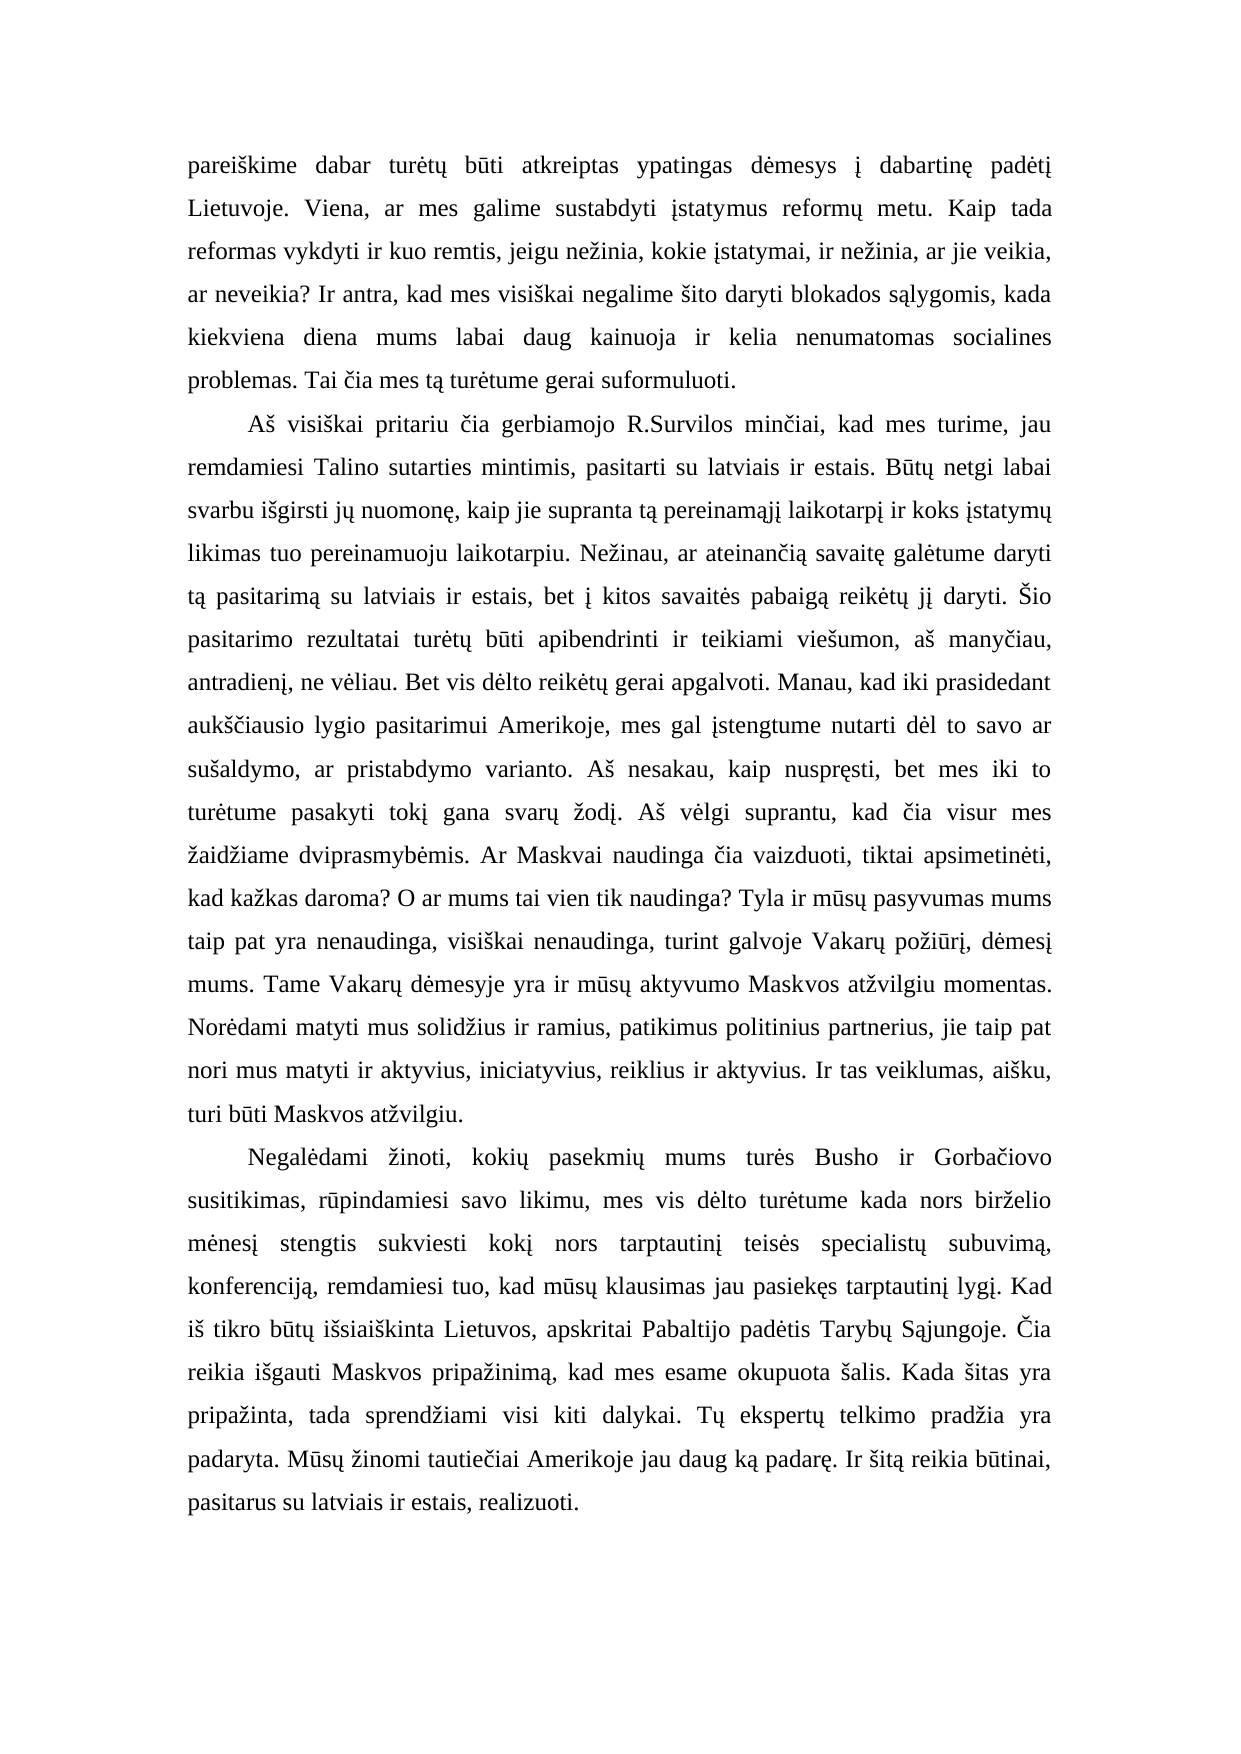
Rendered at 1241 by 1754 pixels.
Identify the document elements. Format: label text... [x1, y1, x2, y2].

text pareiškime dabar turėtų būti atkreiptas ypatingas dėmesys į dabartinę padėtį Lietuvoje. Viena, ar mes galime sustabdyti įstaty­mus reformų metu. Kaip tada reformas vykdyti ir kuo remtis, jeigu nežinia, kokie įstatymai, ir nežinia, ar jie veikia, ar neveikia? Ir antra, kad mes visiškai negalime šito daryti blokados sąlygomis, kada kiekviena diena mums labai daug kainuoja ir kelia nenumatomas socialines problemas. Tai čia mes tą turėtume gerai suformuluoti. [187, 150, 1053, 394]
text Negalėdami žinoti, kokių pasekmių mums turės Busho ir Gorbačiovo susitikimas, rūpindamiesi savo likimu, mes vis dėlto turėtume kada nors birželio mėnesį stengtis sukviesti kokį nors tarptautinį teisės specialistų subuvimą, konferenciją, remdamiesi tuo, kad mūsų klausimas jau pasiekęs tarptautinį lygį. Kad iš tikro būtų išsiaiškinta Lietuvos, apskritai Pabaltijo padėtis Tarybų Sąjungoje. Čia reikia išgauti Maskvos pripažinimą, kad mes esame okupuota šalis. Kada šitas yra pripažinta, tada sprendžiami visi kiti dalykai. Tų ekspertų telkimo pradžia yra padaryta. Mūsų žinomi tautiečiai Amerikoje jau daug ką padarę. Ir šitą reikia būtinai, pasitarus su latviais ir estais, realizuoti. [187, 1142, 1053, 1516]
text Aš visiškai pritariu čia gerbiamojo R.Survilos minčiai, kad mes turime, jau remdamiesi Talino sutarties mintimis, pasitarti su latviais ir estais. Būtų netgi labai svarbu išgirsti jų nuomonę, kaip jie supranta tą pereinamąjį laikotarpį ir koks įstatymų likimas tuo pereinamuoju laikotarpiu. Nežinau, ar ateinančią savaitę galėtume daryti tą pasitarimą su latviais ir estais, bet į kitos savaitės pabaigą reikėtų jį daryti. Šio pasitarimo rezultatai turėtų būti apibendrinti ir teikiami viešumon, aš manyčiau, antradienį, ne vėliau. Bet vis dėlto reikėtų gerai apgalvoti. Manau, kad iki prasidedant aukščiausio lygio pasitarimui Amerikoje, mes gal įstengtume nutarti dėl to savo ar sušaldymo, ar pristabdymo varianto. Aš nesakau, kaip nuspręsti, bet mes iki to turėtume pasakyti tokį gana svarų žodį. Aš vėlgi suprantu, kad čia visur mes žaidžiame dviprasmybėmis. Ar Maskvai naudinga čia vaizduoti, tiktai apsimetinėti, kad kažkas daroma? O ar mums tai vien tik naudinga? Tyla ir mūsų pasyvumas mums taip pat yra nenaudinga, visiškai nenaudinga, turint galvoje Vakarų požiūrį, dėmesį mums. Tame Vakarų dėmesyje yra ir mūsų aktyvumo Mask­vos atžvilgiu momentas. Norėdami matyti mus solidžius ir ramius, patikimus politinius partnerius, jie taip pat nori mus matyti ir aktyvius, iniciatyvius, reiklius ir aktyvius. Ir tas veiklumas, aišku, turi būti Maskvos atžvilgiu. [187, 409, 1053, 1127]
